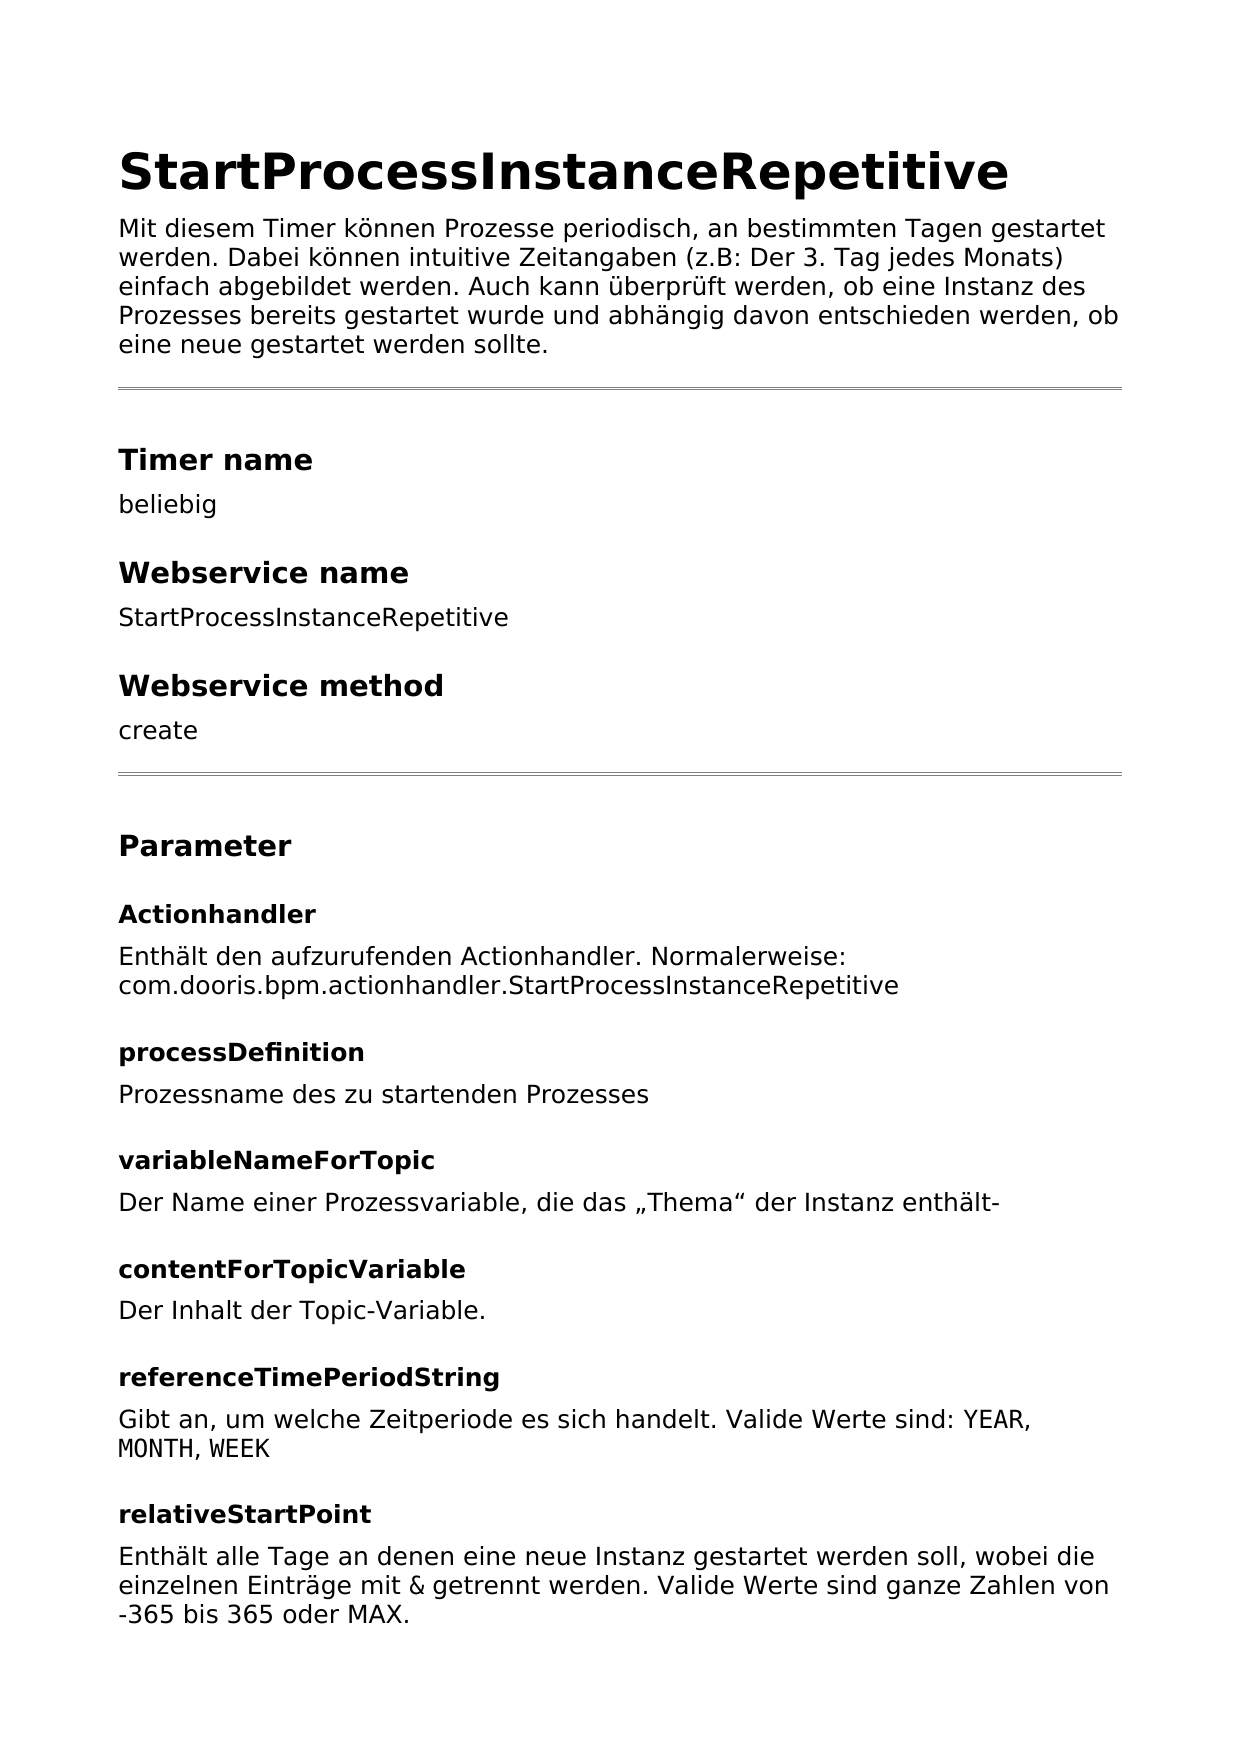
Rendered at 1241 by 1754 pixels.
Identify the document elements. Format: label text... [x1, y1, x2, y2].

subtitle variableNameForTopic [118, 1147, 1122, 1176]
text Prozessname des zu startenden Prozesses [118, 1080, 1122, 1109]
text Mit diesem Timer können Prozesse periodisch, an bestimmten Tagen gestartet werden. Dabei können intuitive Zeitangaben (z.B: Der 3. Tag jedes Monats) einfach abgebildet werden. Auch kann überprüft werden, ob eine Instanz des Prozesses bereits gestartet wurde und abhängig davon entschieden werden, ob eine neue gestartet werden sollte. [118, 214, 1122, 360]
subtitle StartProcessInstanceRepetitive [118, 143, 1122, 201]
subtitle referenceTimePeriodString [118, 1363, 1122, 1392]
text Enthält alle Tage an denen eine neue Instanz gestartet werden soll, wobei die einzelnen Einträge mit & getrennt werden. Valide Werte sind ganze Zahlen von -365 bis 365 oder MAX. [118, 1542, 1122, 1630]
subtitle Actionhandler [118, 901, 1122, 930]
text Enthält den aufzurufenden Actionhandler. Normalerweise: com.dooris.bpm.actionhandler.StartProcessInstanceRepetitive [118, 942, 1122, 1001]
text StartProcessInstanceRepetitive [118, 603, 1122, 632]
text create [118, 716, 1122, 745]
subtitle relativeStartPoint [118, 1501, 1122, 1530]
subtitle Timer name [118, 443, 1122, 477]
subtitle Webservice name [118, 557, 1122, 591]
subtitle Parameter [118, 829, 1122, 863]
text Gibt an, um welche Zeitperiode es sich handelt. Valide Werte sind: YEAR, MONTH, WEEK [118, 1405, 1122, 1463]
subtitle processDefinition [118, 1038, 1122, 1067]
subtitle Webservice method [118, 670, 1122, 704]
subtitle contentForTopicVariable [118, 1255, 1122, 1284]
text Der Name einer Prozessvariable, die das „Thema“ der Instanz enthält- [118, 1188, 1122, 1217]
text Der Inhalt der Topic-Variable. [118, 1297, 1122, 1326]
text beliebig [118, 490, 1122, 519]
